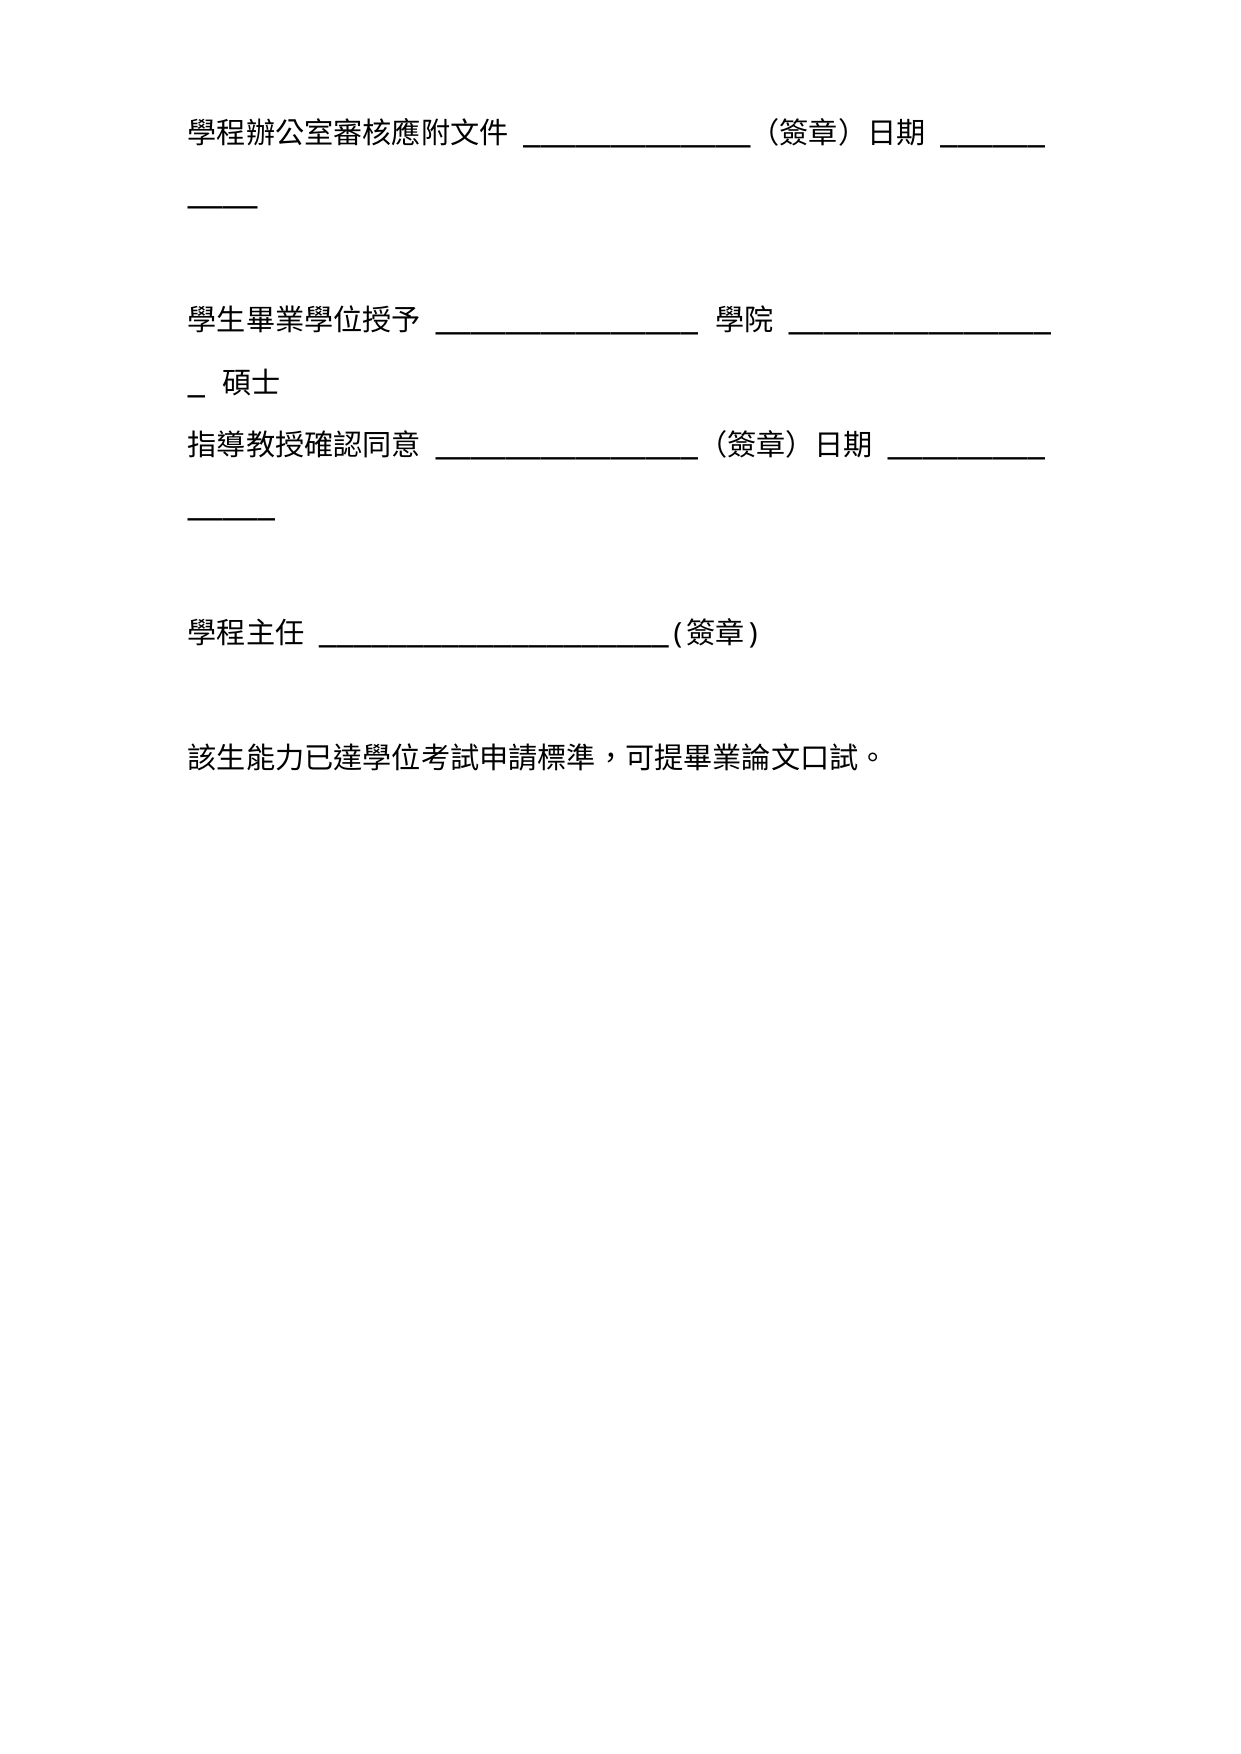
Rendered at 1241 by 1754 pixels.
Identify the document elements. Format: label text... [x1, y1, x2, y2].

text 指導教授確認同意 _______________（簽章）日期 ______________ [187, 401, 1053, 526]
text 學程辦公室審核應附文件 _____________（簽章）日期 __________ [187, 89, 1053, 214]
text 該生能力已達學位考試申請標準，可提畢業論文口試。 [187, 714, 1053, 776]
text 學程主任 ____________________(簽章) [187, 589, 1053, 651]
text 學生畢業學位授予 _______________ 學院 ________________ 碩士 [187, 276, 1053, 401]
